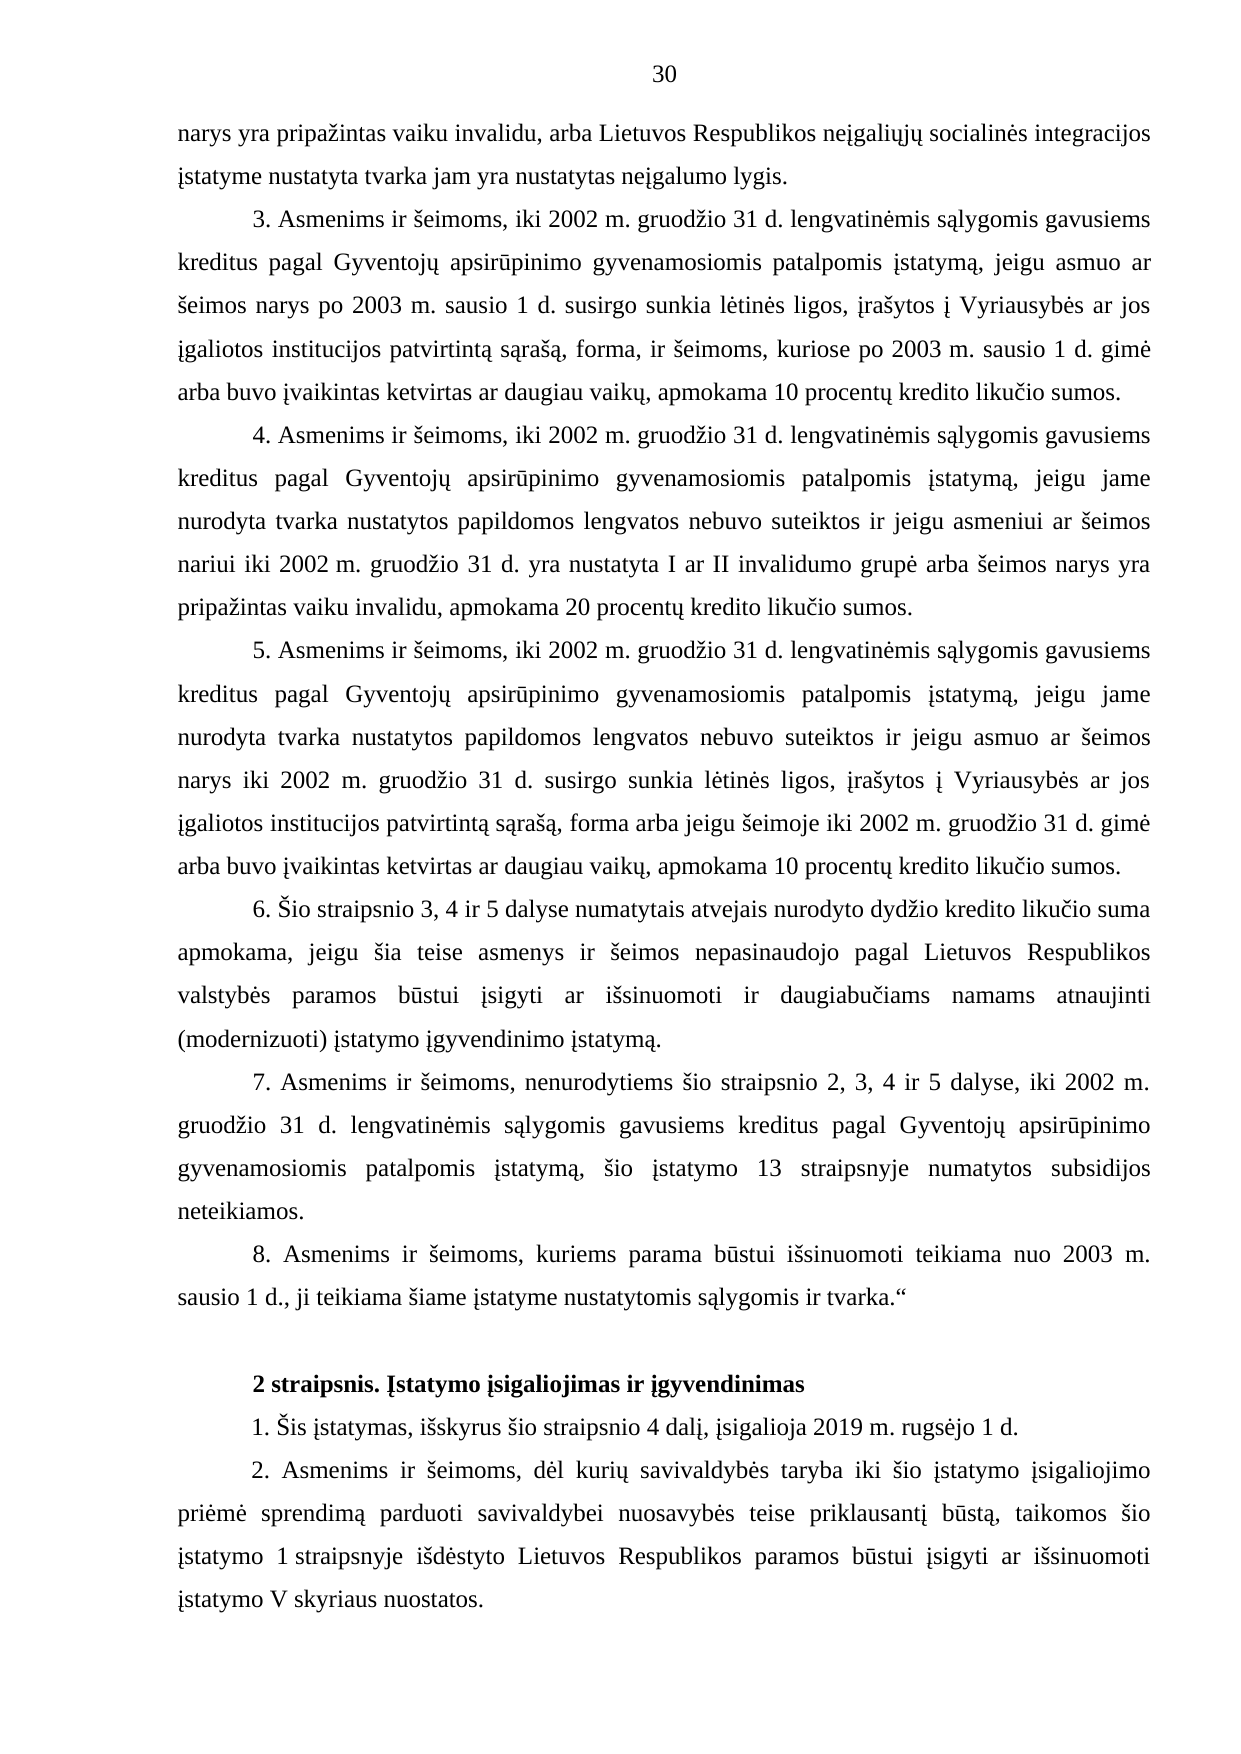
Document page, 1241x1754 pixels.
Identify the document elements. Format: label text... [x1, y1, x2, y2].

text 7. Asmenims ir šeimoms, nenurodytiems šio straipsnio 2, 3, 4 ir 5 dalyse, iki 2002 m. gruodžio 31 d. lengvatinėmis sąlygomis gavusiems kreditus pagal Gyventojų apsirūpinimo gyvenamosiomis patalpomis įstatymą, šio įstatymo 13 straipsnyje numatytos subsidijos neteikiamos. [177, 1067, 1152, 1225]
text 1. Šis įstatymas, išskyrus šio straipsnio 4 dalį, įsigalioja 2019 m. rugsėjo 1 d. [177, 1412, 1152, 1441]
text narys yra pripažintas vaiku invalidu, arba Lietuvos Respublikos neįgaliųjų socialinės integracijos įstatyme nustatyta tvarka jam yra nustatytas neįgalumo lygis. [177, 118, 1152, 190]
text 3. Asmenims ir šeimoms, iki 2002 m. gruodžio 31 d. lengvatinėmis sąlygomis gavusiems kreditus pagal Gyventojų apsirūpinimo gyvenamosiomis patalpomis įstatymą, jeigu asmuo ar šeimos narys po 2003 m. sausio 1 d. susirgo sunkia lėtinės ligos, įrašytos į Vyriausybės ar jos įgaliotos institucijos patvirtintą sąrašą, forma, ir šeimoms, kuriose po 2003 m. sausio 1 d. gimė arba buvo įvaikintas ketvirtas ar daugiau vaikų, apmokama 10 procentų kredito likučio sumos. [177, 204, 1152, 406]
text 8. Asmenims ir šeimoms, kuriems parama būstui išsinuomoti teikiama nuo 2003 m. sausio 1 d., ji teikiama šiame įstatyme nustatytomis sąlygomis ir tvarka.“ [177, 1239, 1152, 1311]
text 2 straipsnis. Įstatymo įsigaliojimas ir įgyvendinimas [177, 1369, 1152, 1397]
text 6. Šio straipsnio 3, 4 ir 5 dalyse numatytais atvejais nurodyto dydžio kredito likučio suma apmokama, jeigu šia teise asmenys ir šeimos nepasinaudojo pagal Lietuvos Respublikos valstybės paramos būstui įsigyti ar išsinuomoti ir daugiabučiams namams atnaujinti (modernizuoti) įstatymo įgyvendinimo įstatymą. [177, 894, 1152, 1052]
text 5. Asmenims ir šeimoms, iki 2002 m. gruodžio 31 d. lengvatinėmis sąlygomis gavusiems kreditus pagal Gyventojų apsirūpinimo gyvenamosiomis patalpomis įstatymą, jeigu jame nurodyta tvarka nustatytos papildomos lengvatos nebuvo suteiktos ir jeigu asmuo ar šeimos narys iki 2002 m. gruodžio 31 d. susirgo sunkia lėtinės ligos, įrašytos į Vyriausybės ar jos įgaliotos institucijos patvirtintą sąrašą, forma arba jeigu šeimoje iki 2002 m. gruodžio 31 d. gimė arba buvo įvaikintas ketvirtas ar daugiau vaikų, apmokama 10 procentų kredito likučio sumos. [177, 636, 1152, 880]
text 4. Asmenims ir šeimoms, iki 2002 m. gruodžio 31 d. lengvatinėmis sąlygomis gavusiems kreditus pagal Gyventojų apsirūpinimo gyvenamosiomis patalpomis įstatymą, jeigu jame nurodyta tvarka nustatytos papildomos lengvatos nebuvo suteiktos ir jeigu asmeniui ar šeimos nariui iki 2002 m. gruodžio 31 d. yra nustatyta I ar II invalidumo grupė arba šeimos narys yra pripažintas vaiku invalidu, apmokama 20 procentų kredito likučio sumos. [177, 420, 1152, 621]
text 2. Asmenims ir šeimoms, dėl kurių savivaldybės taryba iki šio įstatymo įsigaliojimo priėmė sprendimą parduoti savivaldybei nuosavybės teise priklausantį būstą, taikomos šio įstatymo 1 straipsnyje išdėstyto Lietuvos Respublikos paramos būstui įsigyti ar išsinuomoti įstatymo V skyriaus nuostatos. [177, 1455, 1152, 1613]
